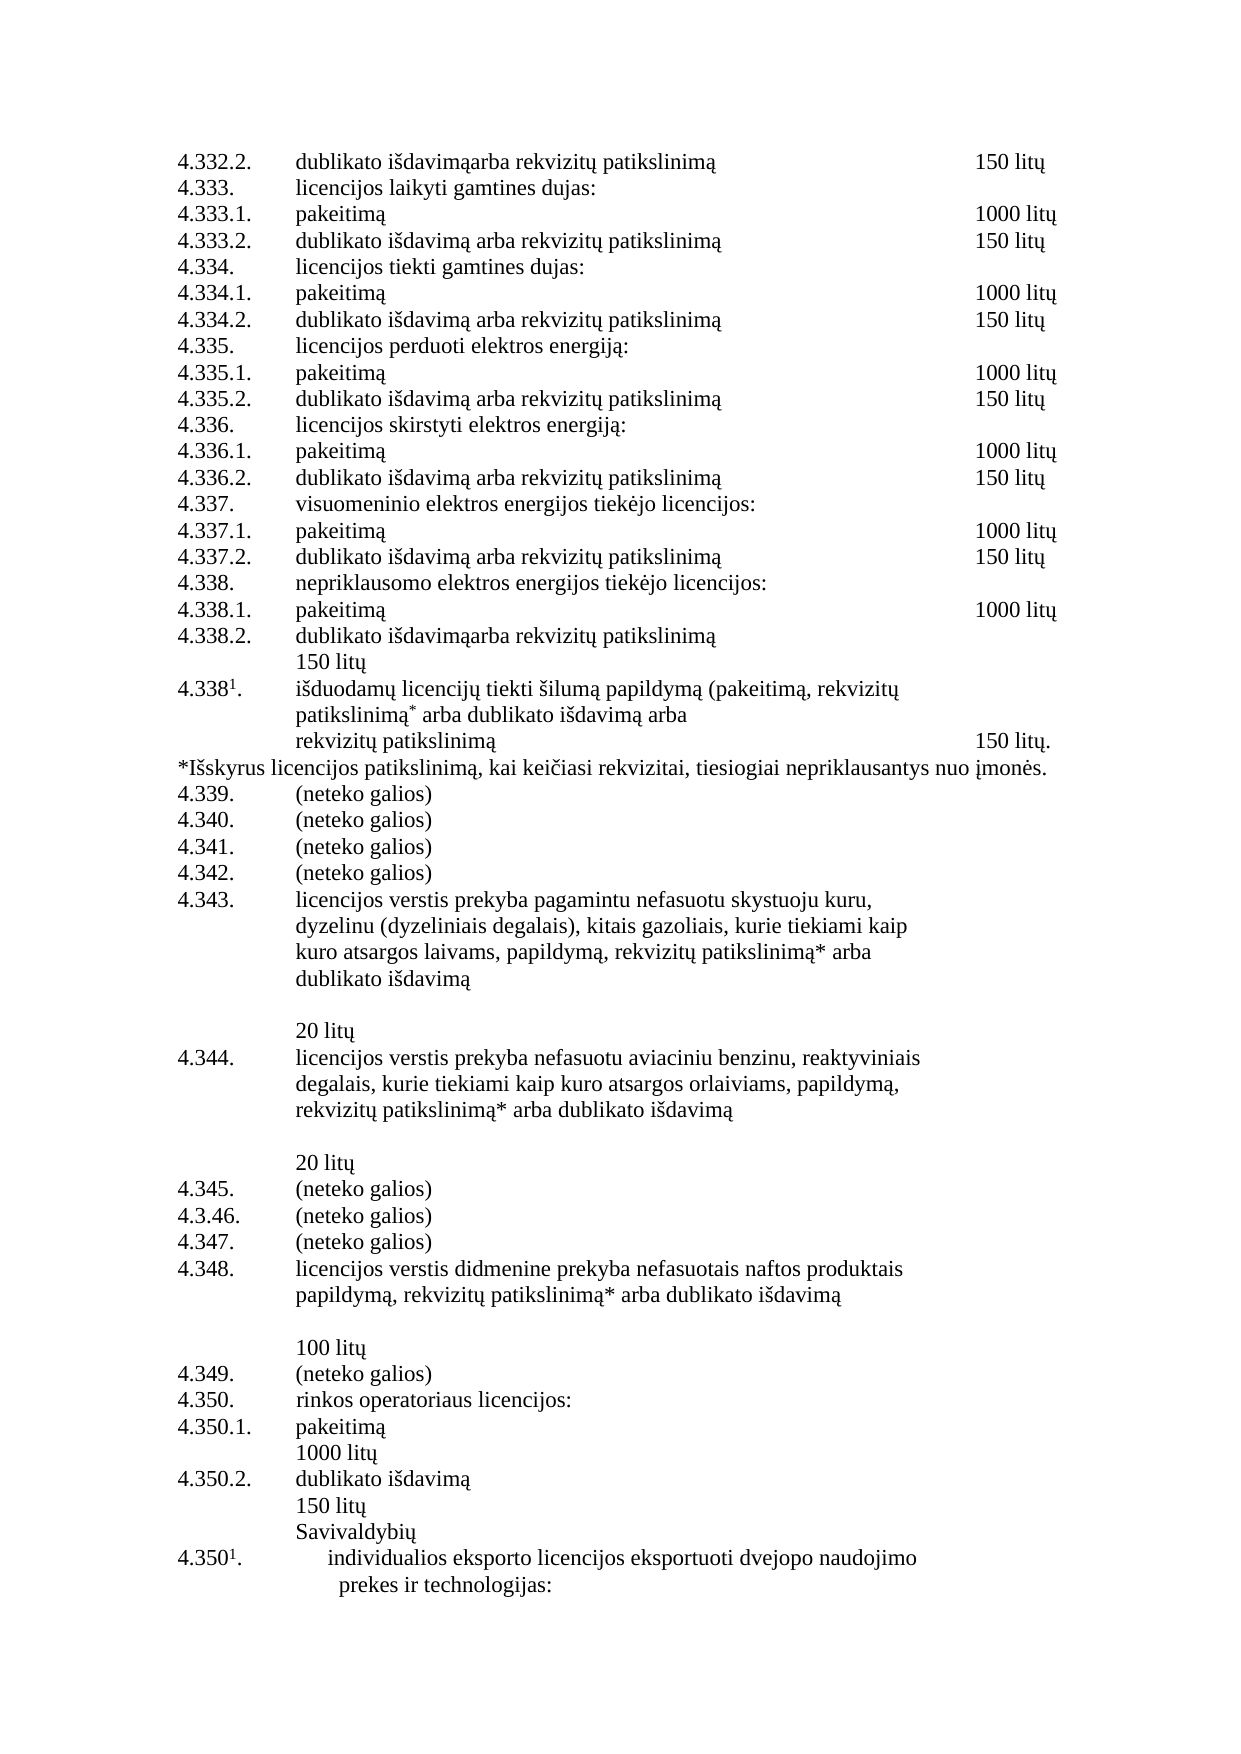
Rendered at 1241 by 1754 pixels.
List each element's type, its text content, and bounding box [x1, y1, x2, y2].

text 4.338.2. dublikato išdavimąarba rekvizitų patikslinimą 150 litų [177, 622, 945, 675]
text 4.336.1. pakeitimą 1000 litų [177, 438, 1122, 464]
list rinkos operatoriaus licencijos: [177, 1386, 945, 1413]
text 4.337. visuomeninio elektros energijos tiekėjo licencijos: [177, 490, 1122, 517]
text 4.337.1. pakeitimą 1000 litų [177, 517, 1122, 543]
text 4.345. (neteko galios) [177, 1176, 945, 1202]
text prekes ir technologijas: [327, 1571, 1122, 1597]
text 4.338.1. pakeitimą 1000 litų [177, 596, 1122, 622]
text 4.334. licencijos tiekti gamtines dujas: [177, 253, 1122, 279]
text 4.332.2. dublikato išdavimąarba rekvizitų patikslinimą 150 litų [177, 148, 1122, 174]
text 4.342. (neteko galios) [177, 859, 945, 886]
text 4.335.1. pakeitimą 1000 litų [177, 358, 1122, 385]
text 4.340. (neteko galios) [177, 807, 945, 833]
text *Išskyrus licencijos patikslinimą, kai keičiasi rekvizitai, tiesiogiai nepriklausantys nuo įmonės. [177, 754, 1107, 780]
text 4.343. licencijos verstis prekyba pagamintu nefasuotu skystuoju kuru, dyzelinu (dyzeliniais degalais), kitais gazoliais, kurie tiekiami kaip kuro atsargos laivams, papildymą, rekvizitų patikslinimą* arba dublikato išdavimą 20 litų [177, 886, 945, 1044]
text 4.337.2. dublikato išdavimą arba rekvizitų patikslinimą 150 litų [177, 543, 1122, 569]
text 4.333.1. pakeitimą 1000 litų [177, 200, 1122, 227]
text 4.347. (neteko galios) [177, 1228, 945, 1254]
text 4.335.2. dublikato išdavimą arba rekvizitų patikslinimą 150 litų [177, 385, 1122, 411]
text 4.333. licencijos laikyti gamtines dujas: [177, 174, 1122, 200]
text 4.3381. išduodamų licencijų tiekti šilumą papildymą (pakeitimą, rekvizitų [177, 675, 1107, 701]
text 4.335. licencijos perduoti elektros energiją: [177, 332, 1122, 358]
text rekvizitų patikslinimą 150 litų. [177, 727, 1107, 754]
text 4.3.46. (neteko galios) [177, 1202, 945, 1228]
text 4.3501. individualios eksporto licencijos eksportuoti dvejopo naudojimo [177, 1544, 1122, 1571]
text 4.336.2. dublikato išdavimą arba rekvizitų patikslinimą 150 litų [177, 464, 1122, 490]
text 4.350.2. dublikato išdavimą 150 litų [177, 1465, 945, 1518]
text patikslinimą* arba dublikato išdavimą arba [177, 701, 1107, 727]
text Savivaldybių [177, 1518, 945, 1544]
text 4.349. (neteko galios) [177, 1360, 945, 1386]
text 4.339. (neteko galios) [177, 780, 945, 807]
text 4.336. licencijos skirstyti elektros energiją: [177, 411, 1122, 438]
text 4.350.1. pakeitimą 1000 litų [177, 1413, 945, 1465]
text 4.344. licencijos verstis prekyba nefasuotu aviaciniu benzinu, reaktyviniais degalais, kurie tiekiami kaip kuro atsargos orlaiviams, papildymą, rekvizitų patikslinimą* arba dublikato išdavimą 20 litų [177, 1044, 945, 1176]
text 4.334.1. pakeitimą 1000 litų [177, 279, 1122, 306]
text 4.348. licencijos verstis didmenine prekyba nefasuotais naftos produktais papildymą, rekvizitų patikslinimą* arba dublikato išdavimą 100 litų [177, 1254, 945, 1360]
text 4.338. nepriklausomo elektros energijos tiekėjo licencijos: [177, 569, 1122, 596]
text 4.341. (neteko galios) [177, 833, 945, 859]
text 4.333.2. dublikato išdavimą arba rekvizitų patikslinimą 150 litų [177, 227, 1122, 253]
text 4.334.2. dublikato išdavimą arba rekvizitų patikslinimą 150 litų [177, 306, 1122, 332]
